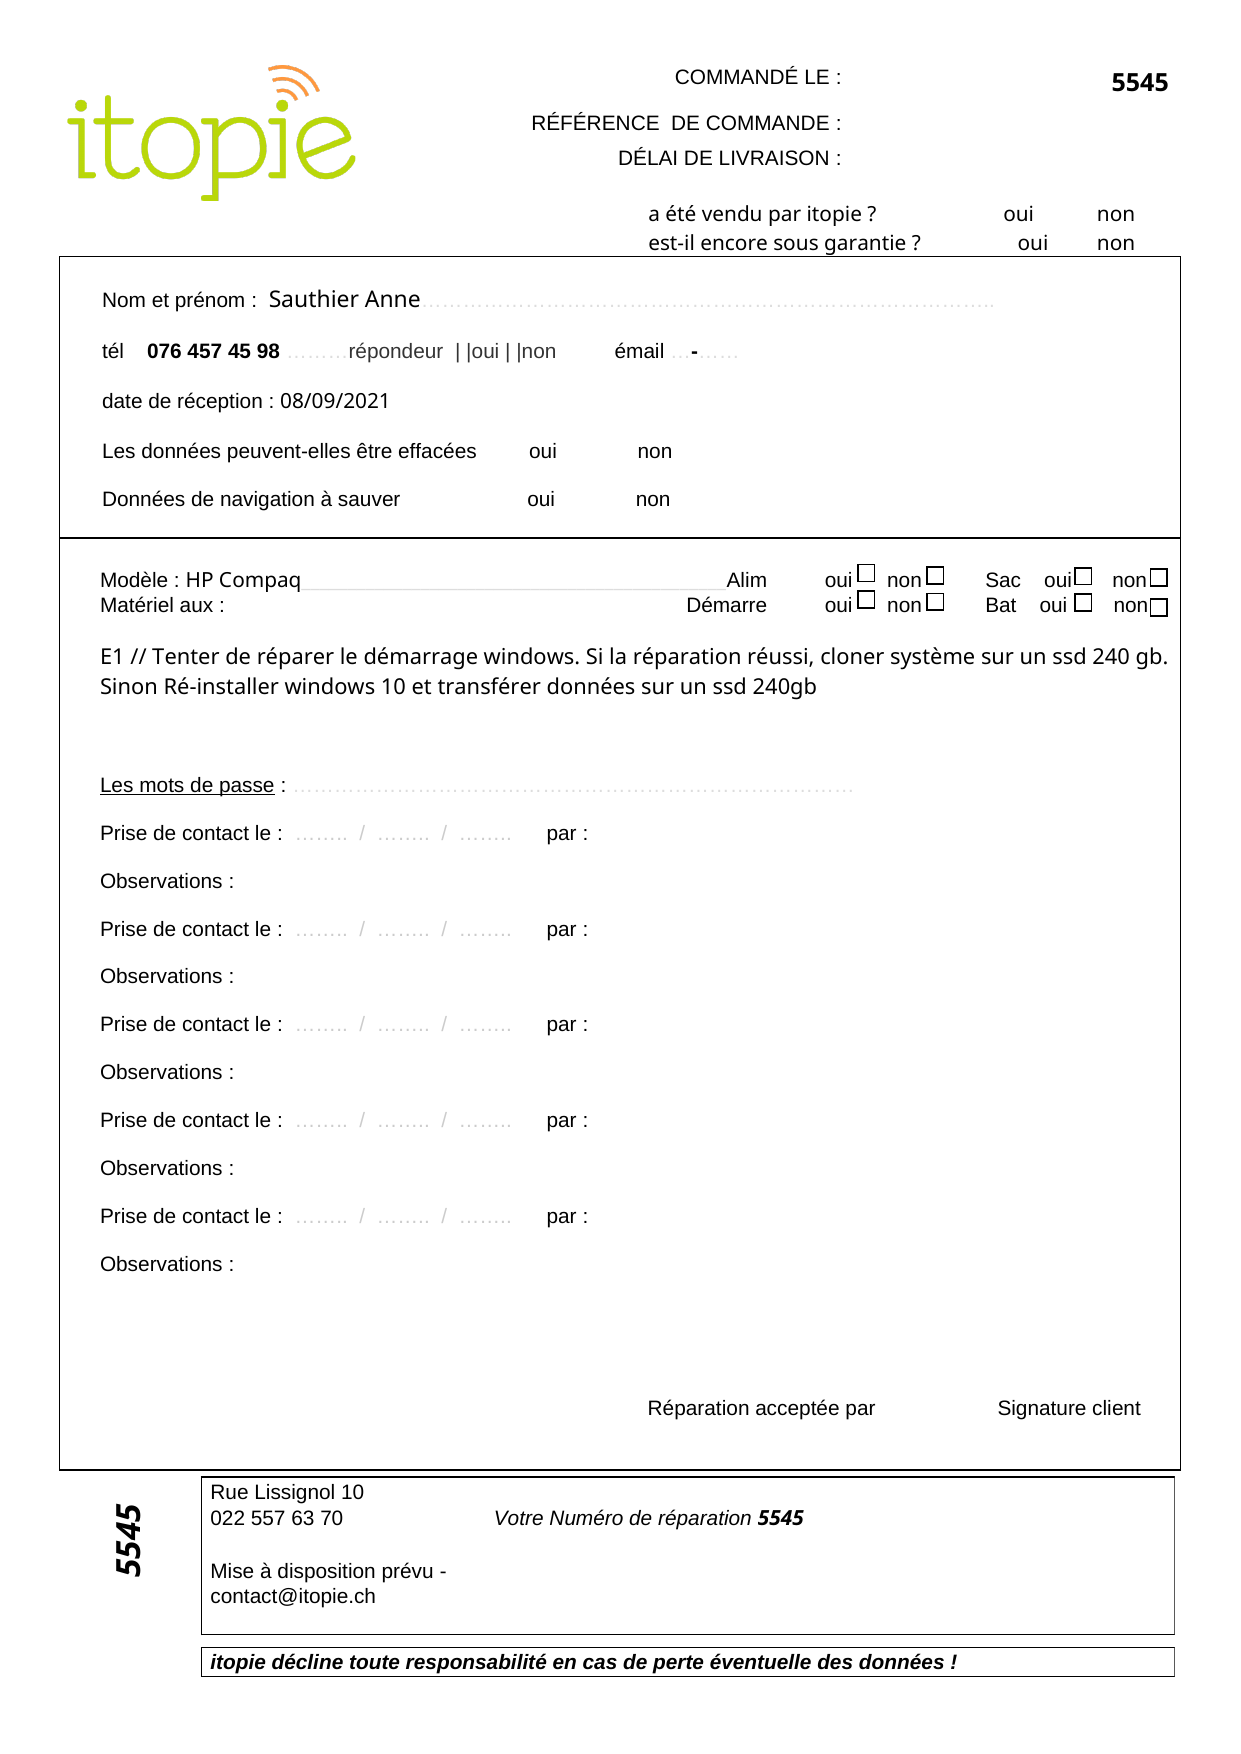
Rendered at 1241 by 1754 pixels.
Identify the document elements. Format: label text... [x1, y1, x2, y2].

text Les données peuvent-elles être effacées oui non [60, 436, 1180, 463]
table_header COMMANDÉ LE : [490, 59, 847, 104]
table_cell [847, 105, 1180, 140]
text Prise de contact le : …….. / …….. / …….. par : [60, 1201, 1180, 1228]
table_cell RÉFÉRENCE DE COMMANDE : [490, 105, 847, 140]
table_header 5545 [847, 59, 1180, 104]
text est-il encore sous garantie ? oui non [59, 228, 1181, 256]
text Modèle : HP Compaq Alim oui non Sac oui non [948, 562, 1180, 590]
text Réparation acceptée par Signature client [60, 1392, 1180, 1419]
text Observations : [60, 865, 1180, 892]
text Observations : [60, 961, 1180, 988]
text Prise de contact le : …….. / …….. / …….. par : [60, 1105, 1180, 1132]
text Prise de contact le : …….. / …….. / …….. par : [60, 1009, 1180, 1036]
text E1 // Tenter de réparer le démarrage windows. Si la réparation réussi, cloner système sur un ssd 240 gb. Sinon Ré-installer windows 10 et transférer données sur un ssd 240gb [60, 638, 1180, 701]
text Prise de contact le : …….. / …….. / …….. par : [60, 817, 1180, 844]
text Données de navigation à sauver oui non [60, 484, 1180, 511]
text Modèle : HP Compaq Alim oui non Sac oui non [60, 562, 856, 590]
text Prise de contact le : …….. / …….. / …….. par : [60, 913, 1180, 940]
text Nom et prénom : Sauthier Anne……………………………………………………………………….. [60, 280, 1180, 314]
text Observations : [60, 1057, 1180, 1084]
picture [67, 65, 356, 201]
table_cell DÉLAI DE LIVRAISON : [490, 140, 847, 175]
text Modèle : HP Compaq Alim oui non Sac oui non [879, 562, 925, 590]
text date de réception : 08/09/2021 [60, 383, 1180, 415]
text Les mots de passe : ……………………………………………………………………… [60, 769, 1180, 797]
text Observations : [60, 1153, 1180, 1180]
text Matériel aux : Démarre oui non Bat oui non [60, 590, 1180, 617]
table_cell itopie décline toute responsabilité en cas de perte éventuelle des données ! [195, 1641, 1180, 1683]
table_header Rue Lissignol 10 022 557 63 70 Votre Numéro de réparation 5545 Mise à disposition prévu - contact@itopie.ch [195, 1471, 1180, 1641]
text a été vendu par itopie ? oui non [59, 199, 1181, 228]
table_header 5545 [59, 1471, 195, 1683]
text tél 076 457 45 98 ………répondeur | |oui | |non émail …-…… [60, 335, 1180, 362]
table_cell [847, 140, 1180, 175]
text Observations : [60, 1249, 1180, 1276]
